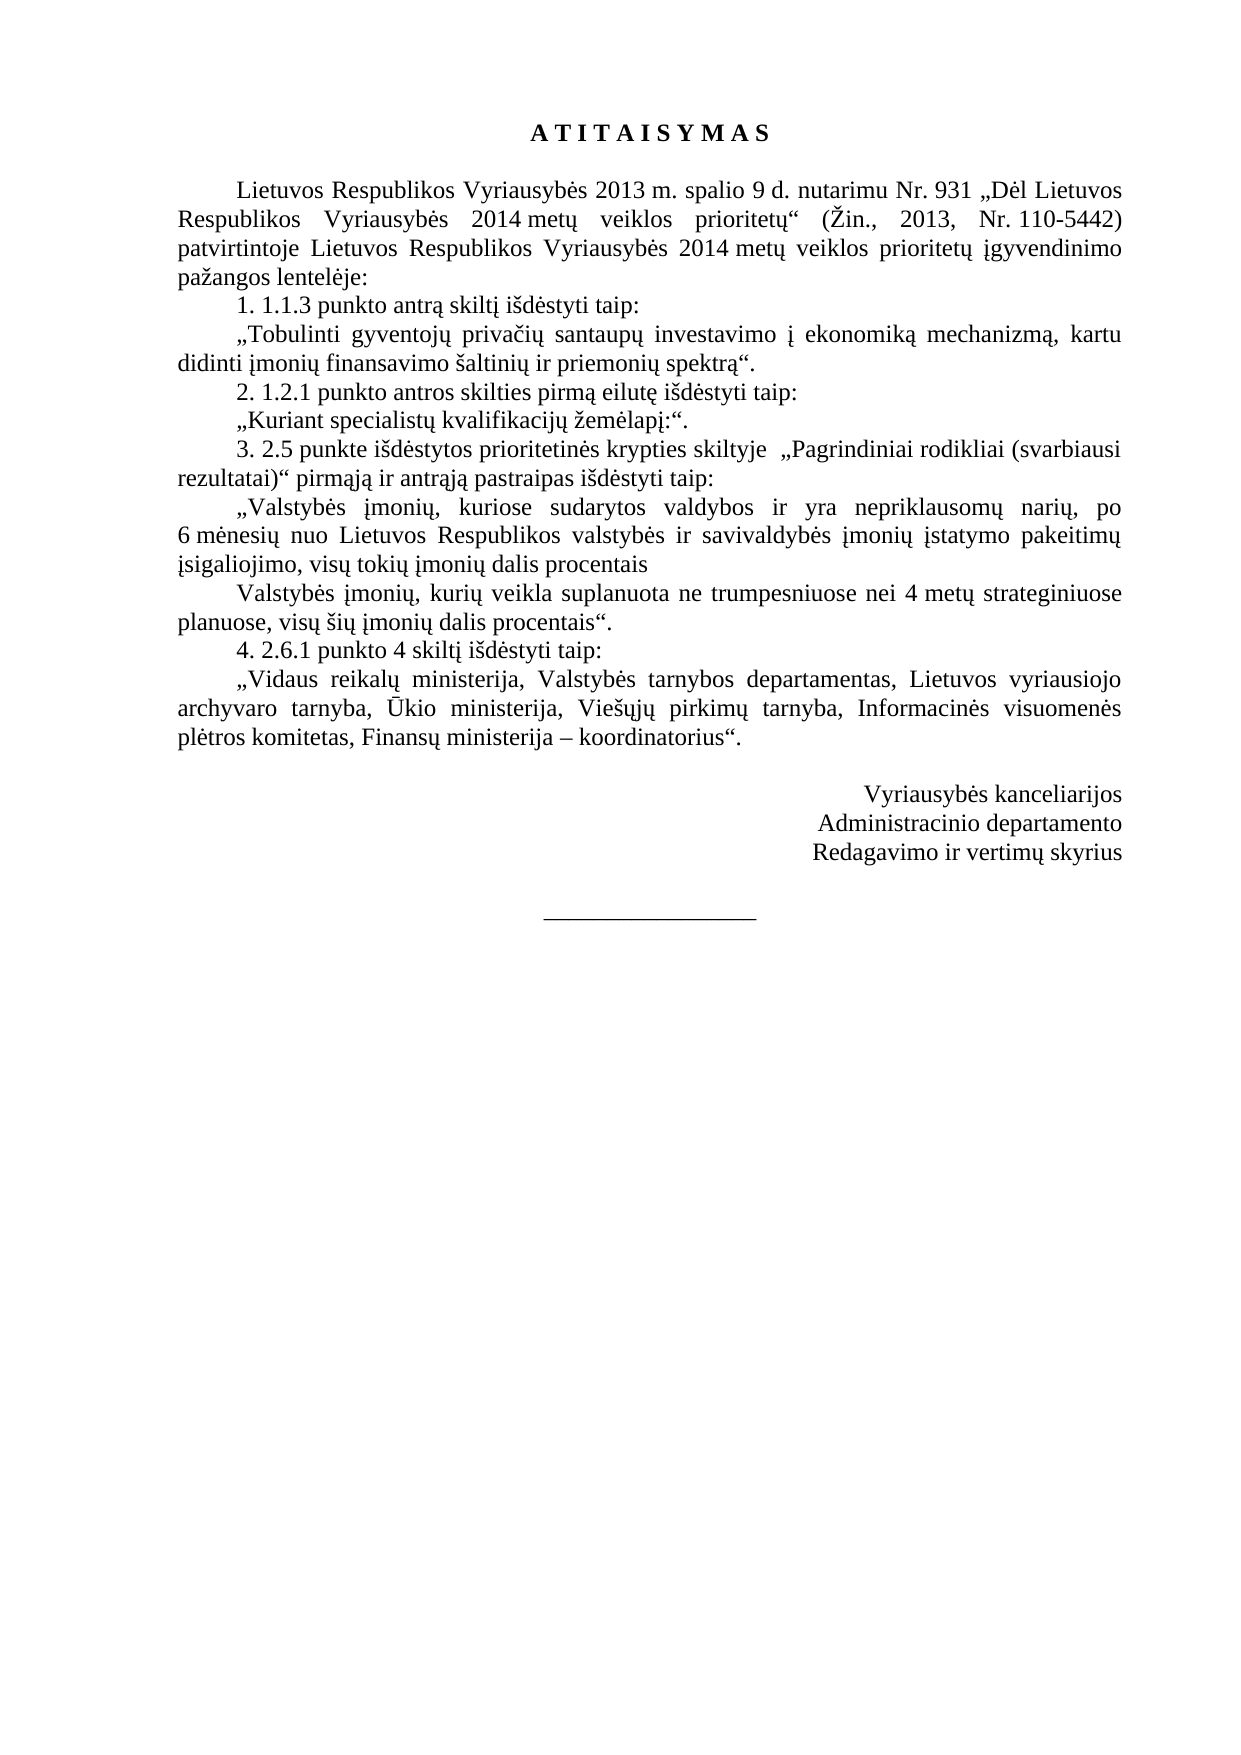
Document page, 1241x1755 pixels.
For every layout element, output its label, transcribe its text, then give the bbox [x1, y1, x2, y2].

text Lietuvos Respublikos Vyriausybės 2013 m. spalio 9 d. nutarimu Nr. 931 „Dėl Lietuvos Respublikos Vyriausybės 2014 metų veiklos prioritetų“ (Žin., 2013, Nr. 110-5442) patvirtintoje Lietuvos Respublikos Vyriausybės 2014 metų veiklos prioritetų įgyvendinimo pažangos lentelėje: [177, 176, 1122, 291]
text „Tobulinti gyventojų privačių santaupų investavimo į ekonomiką mechanizmą, kartu didinti įmonių finansavimo šaltinių ir priemonių spektrą“. [177, 319, 1122, 377]
text „Vidaus reikalų ministerija, Valstybės tarnybos departamentas, Lietuvos vyriausiojo archyvaro tarnyba, Ūkio ministerija, Viešųjų pirkimų tarnyba, Informacinės visuomenės plėtros komitetas, Finansų ministerija – koordinatorius“. [177, 664, 1122, 751]
text Vyriausybės kanceliarijos [177, 779, 1122, 808]
text Administracinio departamento [177, 808, 1122, 837]
text Redagavimo ir vertimų skyrius [177, 837, 1122, 866]
text 4. 2.6.1 punkto 4 skiltį išdėstyti taip: [177, 636, 1122, 664]
text 1. 1.1.3 punkto antrą skiltį išdėstyti taip: [177, 291, 1122, 319]
text 3. 2.5 punkte išdėstytos prioritetinės krypties skiltyje „Pagrindiniai rodikliai (svarbiausi rezultatai)“ pirmąją ir antrąją pastraipas išdėstyti taip: [177, 434, 1122, 492]
text „Valstybės įmonių, kuriose sudarytos valdybos ir yra nepriklausomų narių, po 6 mėnesių nuo Lietuvos Respublikos valstybės ir savivaldybės įmonių įstatymo pakeitimų įsigaliojimo, visų tokių įmonių dalis procentais [177, 492, 1122, 578]
text _________________ [177, 894, 1122, 923]
text Valstybės įmonių, kurių veikla suplanuota ne trumpesniuose nei 4 metų strateginiuose planuose, visų šių įmonių dalis procentais“. [177, 578, 1122, 636]
text 2. 1.2.1 punkto antros skilties pirmą eilutę išdėstyti taip: [177, 377, 1122, 406]
text ATITAISYMAS [177, 118, 1122, 147]
text „Kuriant specialistų kvalifikacijų žemėlapį:“. [177, 406, 1122, 434]
